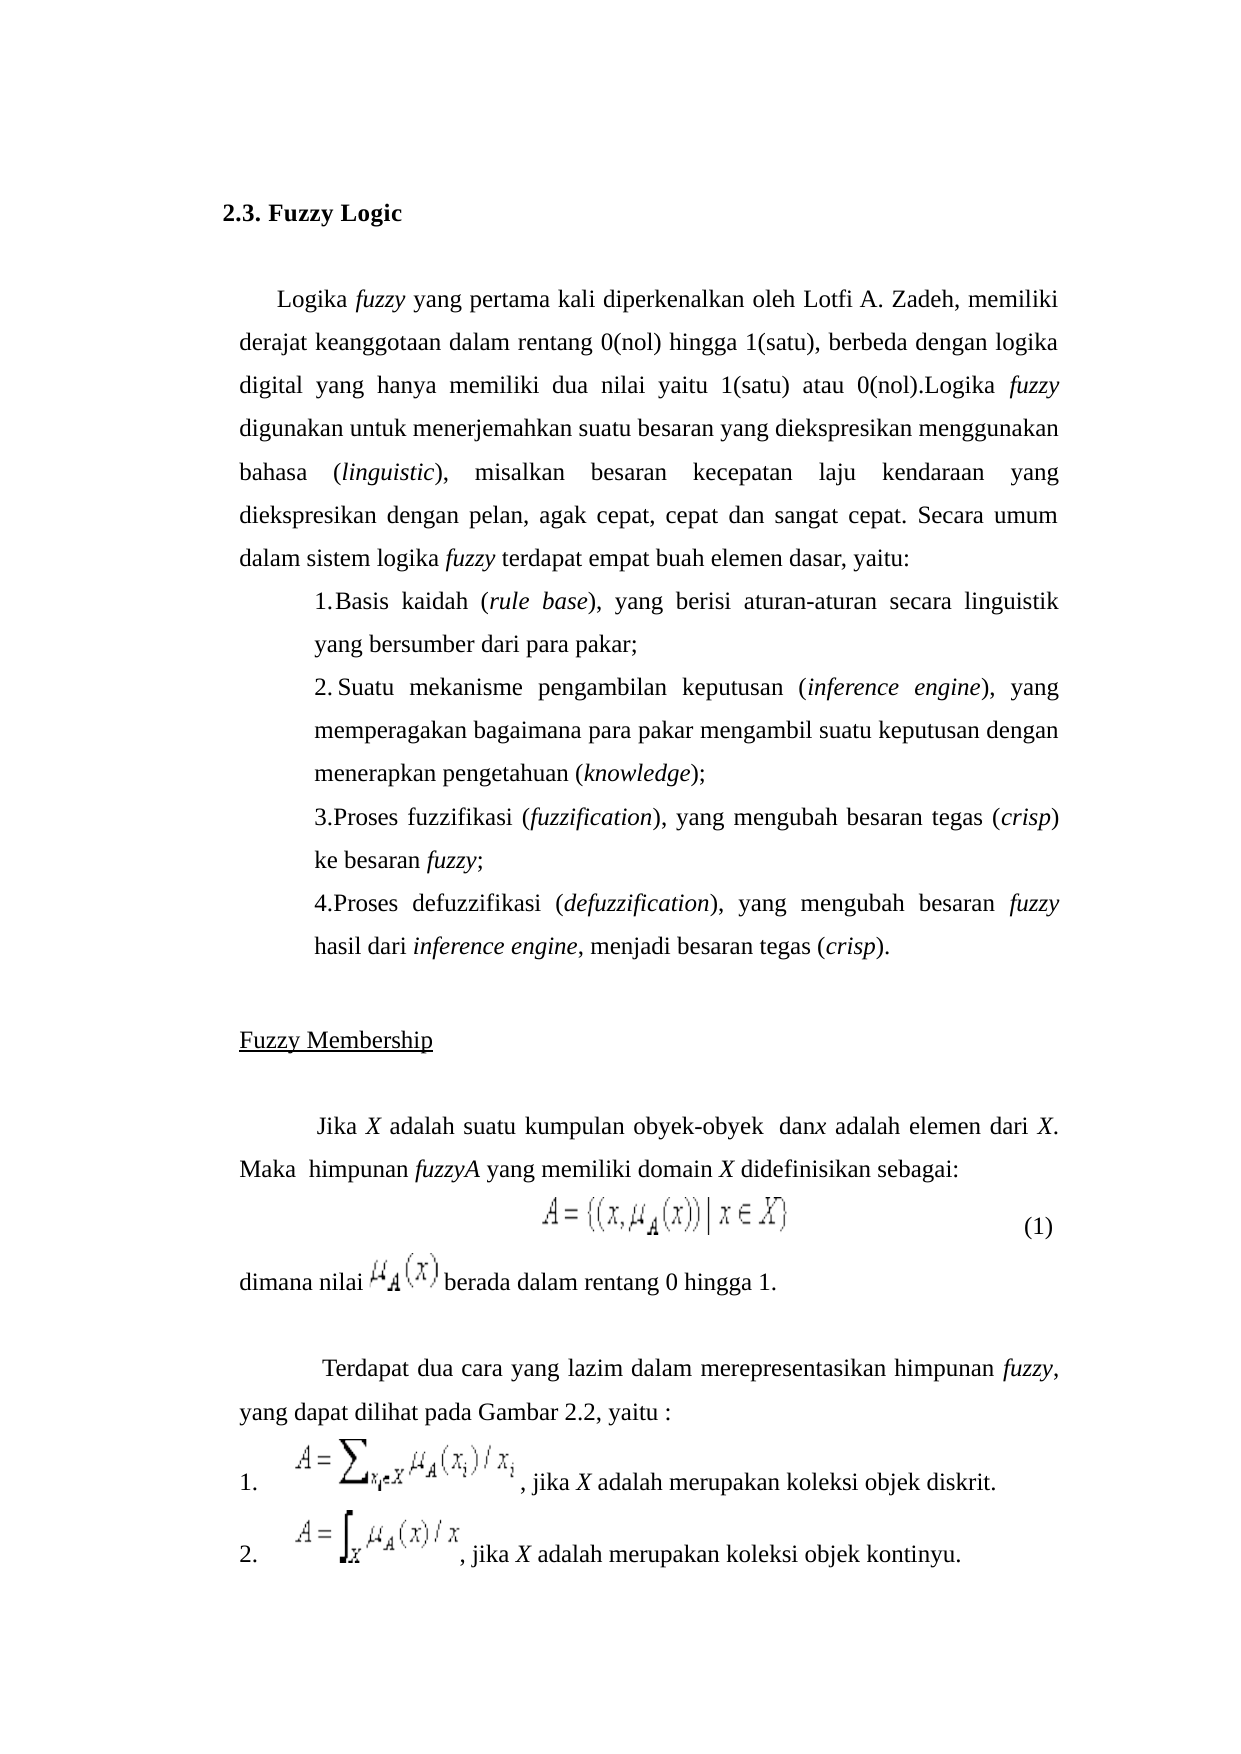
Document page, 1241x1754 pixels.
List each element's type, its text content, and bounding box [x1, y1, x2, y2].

list Suatu mekanisme pengambilan keputusan (inference engine), yang memperagakan bagaimana para pakar mengambil suatu keputusan dengan menerapkan pengetahuan (knowledge); [314, 672, 1059, 787]
text (1) [239, 1198, 1059, 1239]
text 2. , jika X adalah merupakan koleksi objek kontinyu. [239, 1510, 1059, 1568]
list Proses fuzzifikasi (fuzzification), yang mengubah besaran tegas (crisp) ke besaran fuzzy; [314, 802, 1059, 873]
text Logika fuzzy yang pertama kali diperkenalkan oleh Lotfi A. Zadeh, memiliki derajat keanggotaan dalam rentang 0(nol) hingga 1(satu), berbeda dengan logika digital yang hanya memiliki dua nilai yaitu 1(satu) atau 0(nol).Logika fuzzy digunakan untuk menerjemahkan suatu besaran yang diekspresikan menggunakan bahasa (linguistic), misalkan besaran kecepatan laju kendaraan yang diekspresikan dengan pelan, agak cepat, cepat dan sangat cepat. Secara umum dalam sistem logika fuzzy terdapat empat buah elemen dasar, yaitu: [239, 284, 1059, 572]
picture [295, 1439, 514, 1491]
picture [542, 1197, 787, 1235]
list Basis kaidah (rule base), yang berisi aturan-aturan secara linguistik yang bersumber dari para pakar; [314, 586, 1059, 658]
text 1. , jika X adalah merupakan koleksi objek diskrit. [239, 1440, 1059, 1496]
text Fuzzy Membership [239, 1025, 1059, 1054]
text Jika X adalah suatu kumpulan obyek-obyek danx adalah elemen dari X. Maka himpunan fuzzyA yang memiliki domain X didefinisikan sebagai: [239, 1111, 1059, 1183]
text Terdapat dua cara yang lazim dalam merepresentasikan himpunan fuzzy, yang dapat dilihat pada Gambar 2.2, yaitu : [239, 1353, 1059, 1425]
picture [295, 1510, 460, 1563]
list Proses defuzzifikasi (defuzzification), yang mengubah besaran fuzzy hasil dari inference engine, menjadi besaran tegas (crisp). [314, 888, 1059, 960]
text dimana nilai berada dalam rentang 0 hingga 1. [239, 1254, 1059, 1296]
text 2.3. Fuzzy Logic [222, 198, 1077, 227]
picture [369, 1253, 438, 1291]
